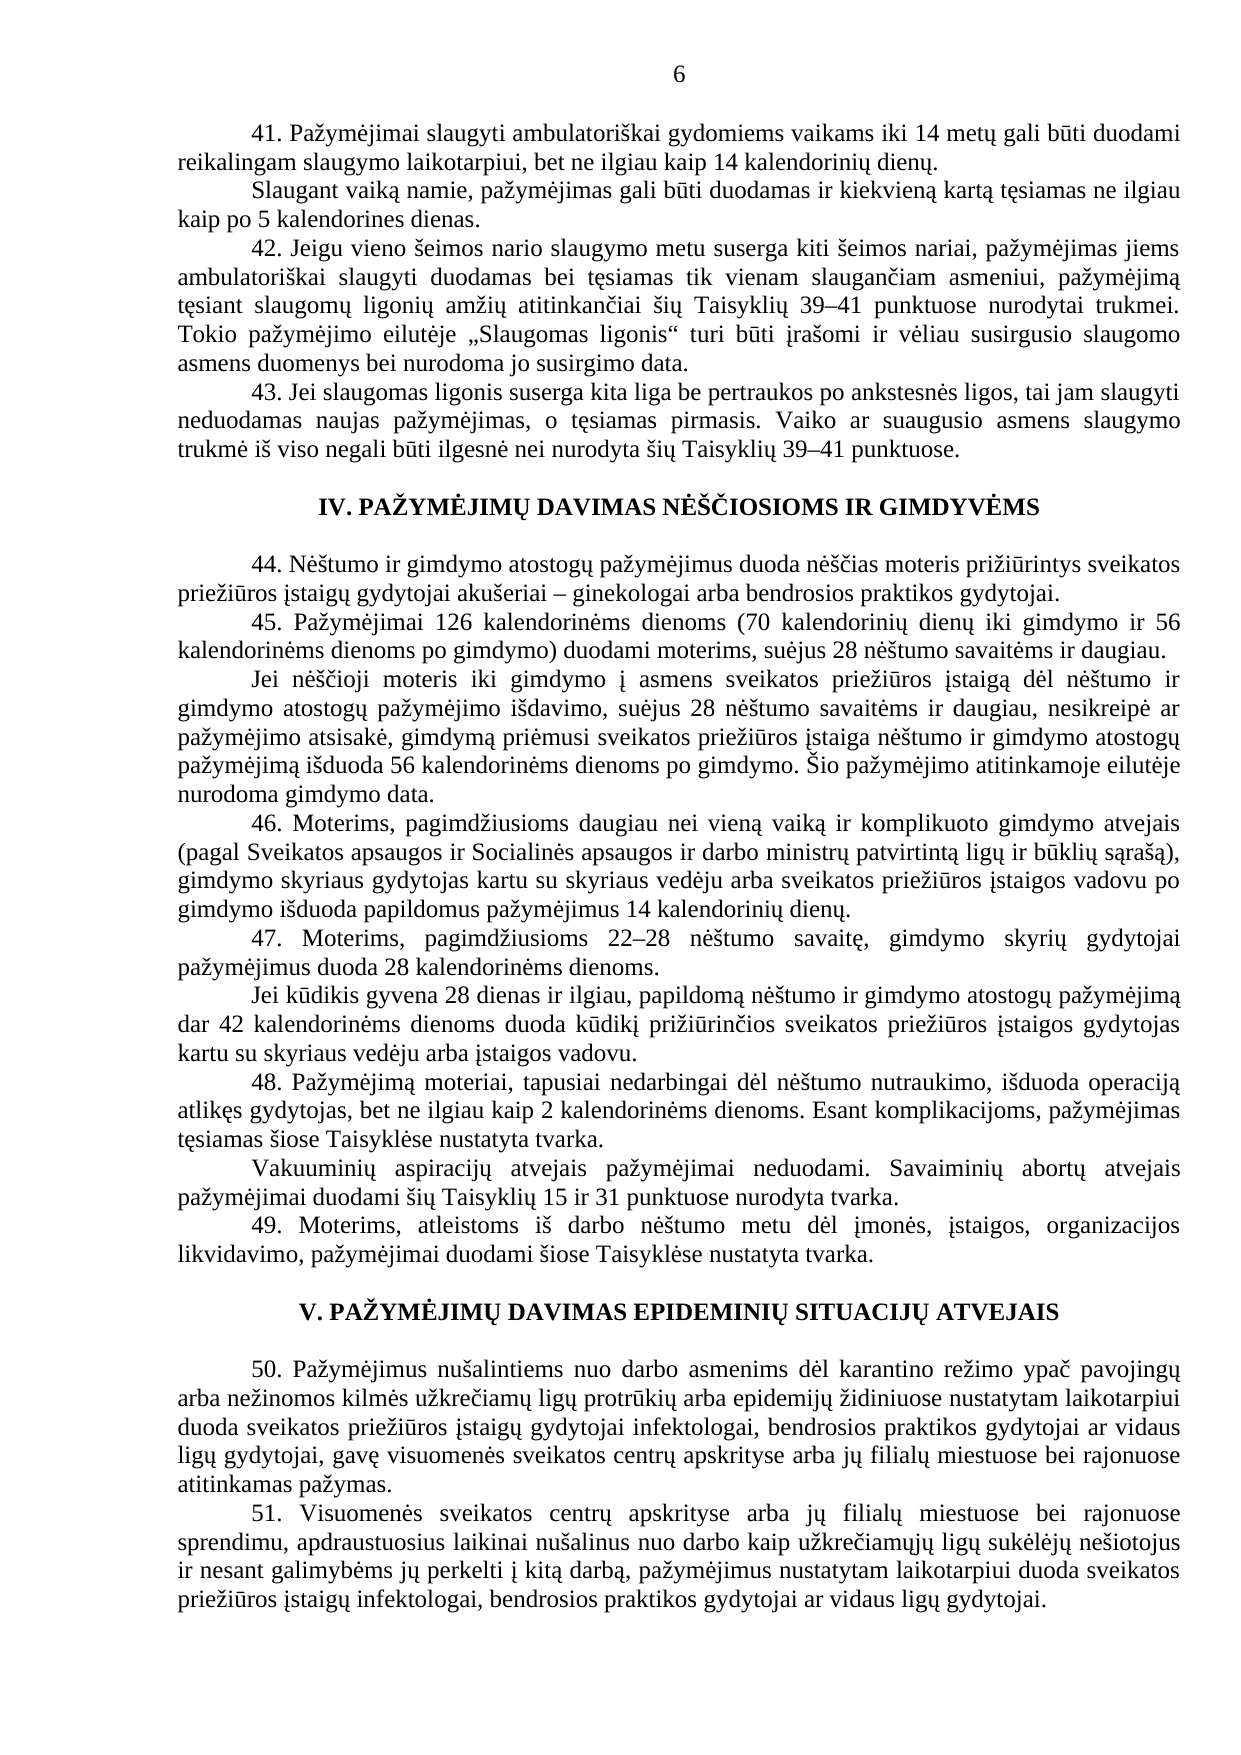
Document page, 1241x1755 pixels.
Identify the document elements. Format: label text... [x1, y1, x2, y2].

text Jei kūdikis gyvena 28 dienas ir ilgiau, papildomą nėštumo ir gimdymo atostogų pažymėjimą dar 42 kalendorinėms dienoms duoda kūdikį prižiūrinčios sveikatos priežiūros įstaigos gydytojas kartu su skyriaus vedėju arba įstaigos vadovu. [177, 981, 1181, 1067]
text 45. Pažymėjimai 126 kalendorinėms dienoms (70 kalendorinių dienų iki gimdymo ir 56 kalendorinėms dienoms po gimdymo) duodami moterims, suėjus 28 nėštumo savaitėms ir daugiau. [177, 607, 1181, 664]
text 47. Moterims, pagimdžiusioms 22–28 nėštumo savaitę, gimdymo skyrių gydytojai pažymėjimus duoda 28 kalendorinėms dienoms. [177, 923, 1181, 981]
text Vakuuminių aspiracijų atvejais pažymėjimai neduodami. Savaiminių abortų atvejais pažymėjimai duodami šių Taisyklių 15 ir 31 punktuose nurodyta tvarka. [177, 1153, 1181, 1211]
text 44. Nėštumo ir gimdymo atostogų pažymėjimus duoda nėščias moteris prižiūrintys sveikatos priežiūros įstaigų gydytojai akušeriai – ginekologai arba bendrosios praktikos gydytojai. [177, 549, 1181, 607]
text 50. Pažymėjimus nušalintiems nuo darbo asmenims dėl karantino režimo ypač pavojingų arba nežinomos kilmės užkrečiamų ligų protrūkių arba epidemijų židiniuose nustatytam laikotarpiui duoda sveikatos priežiūros įstaigų gydytojai infektologai, bendrosios praktikos gydytojai ar vidaus ligų gydytojai, gavę visuomenės sveikatos centrų apskrityse arba jų filialų miestuose bei rajonuose atitinkamas pažymas. [177, 1354, 1181, 1498]
text 41. Pažymėjimai slaugyti ambulatoriškai gydomiems vaikams iki 14 metų gali būti duodami reikalingam slaugymo laikotarpiui, bet ne ilgiau kaip 14 kalendorinių dienų. [177, 118, 1181, 176]
text 49. Moterims, atleistoms iš darbo nėštumo metu dėl įmonės, įstaigos, organizacijos likvidavimo, pažymėjimai duodami šiose Taisyklėse nustatyta tvarka. [177, 1211, 1181, 1268]
text 46. Moterims, pagimdžiusioms daugiau nei vieną vaiką ir komplikuoto gimdymo atvejais (pagal Sveikatos apsaugos ir Socialinės apsaugos ir darbo ministrų patvirtintą ligų ir būklių sąrašą), gimdymo skyriaus gydytojas kartu su skyriaus vedėju arba sveikatos priežiūros įstaigos vadovu po gimdymo išduoda papildomus pažymėjimus 14 kalendorinių dienų. [177, 808, 1181, 923]
text IV. PAŽYMĖJIMŲ DAVIMAS NĖŠČIOSIOMS IR GIMDYVĖMS [177, 492, 1181, 521]
text Jei nėščioji moteris iki gimdymo į asmens sveikatos priežiūros įstaigą dėl nėštumo ir gimdymo atostogų pažymėjimo išdavimo, suėjus 28 nėštumo savaitėms ir daugiau, nesikreipė ar pažymėjimo atsisakė, gimdymą priėmusi sveikatos priežiūros įstaiga nėštumo ir gimdymo atostogų pažymėjimą išduoda 56 kalendorinėms dienoms po gimdymo. Šio pažymėjimo atitinkamoje eilutėje nurodoma gimdymo data. [177, 664, 1181, 808]
text 43. Jei slaugomas ligonis suserga kita liga be pertraukos po ankstesnės ligos, tai jam slaugyti neduodamas naujas pažymėjimas, o tęsiamas pirmasis. Vaiko ar suaugusio asmens slaugymo trukmė iš viso negali būti ilgesnė nei nurodyta šių Taisyklių 39–41 punktuose. [177, 377, 1181, 463]
text V. PAŽYMĖJIMŲ DAVIMAS EPIDEMINIŲ SITUACIJŲ ATVEJAIS [177, 1297, 1181, 1326]
text 42. Jeigu vieno šeimos nario slaugymo metu suserga kiti šeimos nariai, pažymėjimas jiems ambulatoriškai slaugyti duodamas bei tęsiamas tik vienam slaugančiam asmeniui, pažymėjimą tęsiant slaugomų ligonių amžių atitinkančiai šių Taisyklių 39–41 punktuose nurodytai trukmei. Tokio pažymėjimo eilutėje „Slaugomas ligonis“ turi būti įrašomi ir vėliau susirgusio slaugomo asmens duomenys bei nurodoma jo susirgimo data. [177, 233, 1181, 377]
text 48. Pažymėjimą moteriai, tapusiai nedarbingai dėl nėštumo nutraukimo, išduoda operaciją atlikęs gydytojas, bet ne ilgiau kaip 2 kalendorinėms dienoms. Esant komplikacijoms, pažymėjimas tęsiamas šiose Taisyklėse nustatyta tvarka. [177, 1067, 1181, 1153]
text 51. Visuomenės sveikatos centrų apskrityse arba jų filialų miestuose bei rajonuose sprendimu, apdraustuosius laikinai nušalinus nuo darbo kaip užkrečiamųjų ligų sukėlėjų nešiotojus ir nesant galimybėms jų perkelti į kitą darbą, pažymėjimus nustatytam laikotarpiui duoda sveikatos priežiūros įstaigų infektologai, bendrosios praktikos gydytojai ar vidaus ligų gydytojai. [177, 1498, 1181, 1613]
text Slaugant vaiką namie, pažymėjimas gali būti duodamas ir kiekvieną kartą tęsiamas ne ilgiau kaip po 5 kalendorines dienas. [177, 176, 1181, 233]
